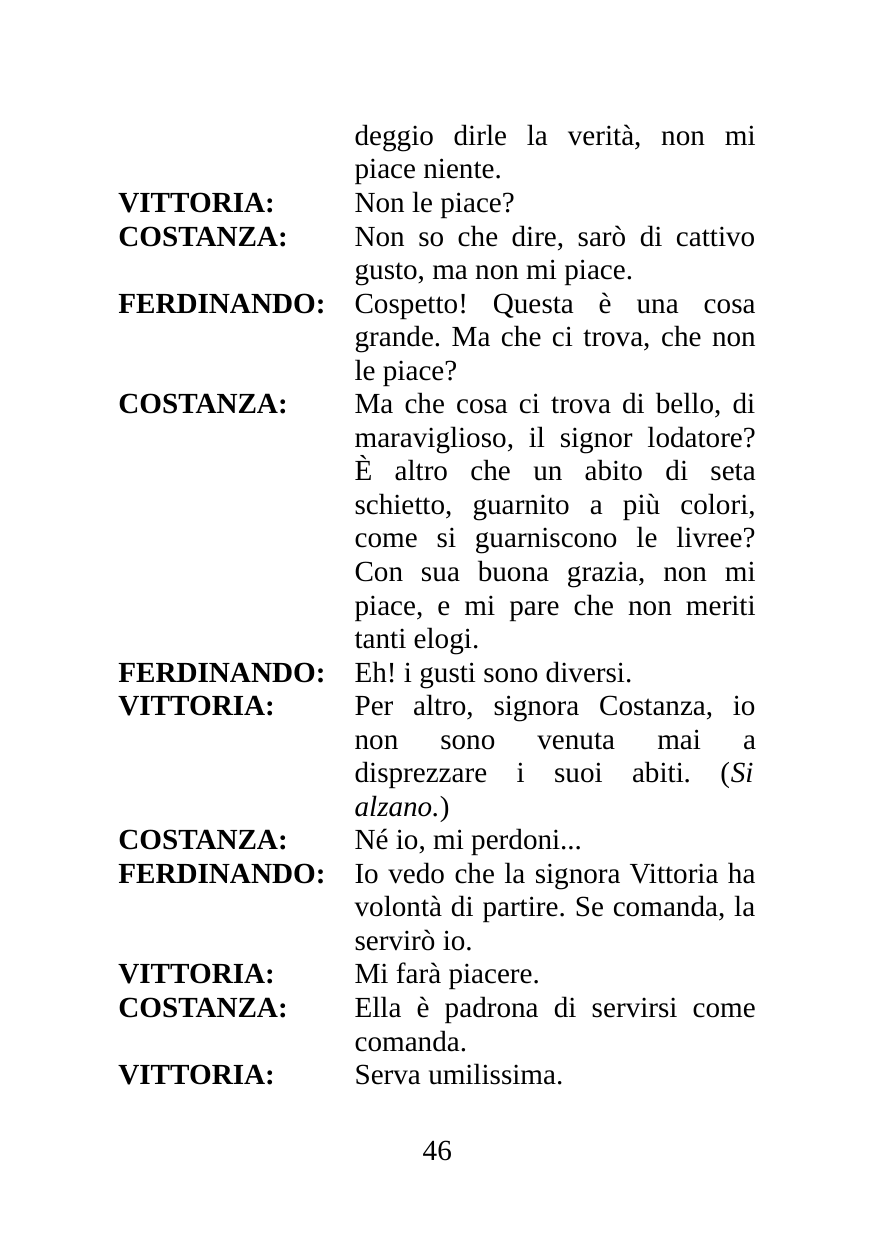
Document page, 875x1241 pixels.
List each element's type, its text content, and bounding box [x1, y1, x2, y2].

text FERDINANDO: Io vedo che la signora Vittoria ha volontà di partire. Se comanda, la servirò io. [118, 856, 756, 957]
text VITTORIA: Serva umilissima. [118, 1057, 756, 1091]
text COSTANZA: Ma che cosa ci trova di bello, di maraviglioso, il signor lodatore? È altro che un abito di seta schietto, guarnito a più colori, come si guarniscono le livree? Con sua buona grazia, non mi piace, e mi pare che non meriti tanti elogi. [118, 386, 756, 655]
text FERDINANDO: Eh! i gusti sono diversi. [118, 655, 756, 688]
text COSTANZA: Ella è padrona di servirsi come comanda. [118, 990, 756, 1057]
text VITTORIA: Per altro, signora Costanza, io non sono venuta mai a disprezzare i suoi abiti. (Si alzano.) [118, 688, 756, 822]
text COSTANZA: Non so che dire, sarò di cattivo gusto, ma non mi piace. [118, 219, 756, 286]
text deggio dirle la verità, non mi piace niente. [118, 118, 756, 185]
text COSTANZA: Né io, mi perdoni... [118, 822, 756, 856]
text FERDINANDO: Cospetto! Questa è una cosa grande. Ma che ci trova, che non le piace? [118, 286, 756, 386]
text VITTORIA: Non le piace? [118, 185, 756, 219]
text VITTORIA: Mi farà piacere. [118, 957, 756, 990]
